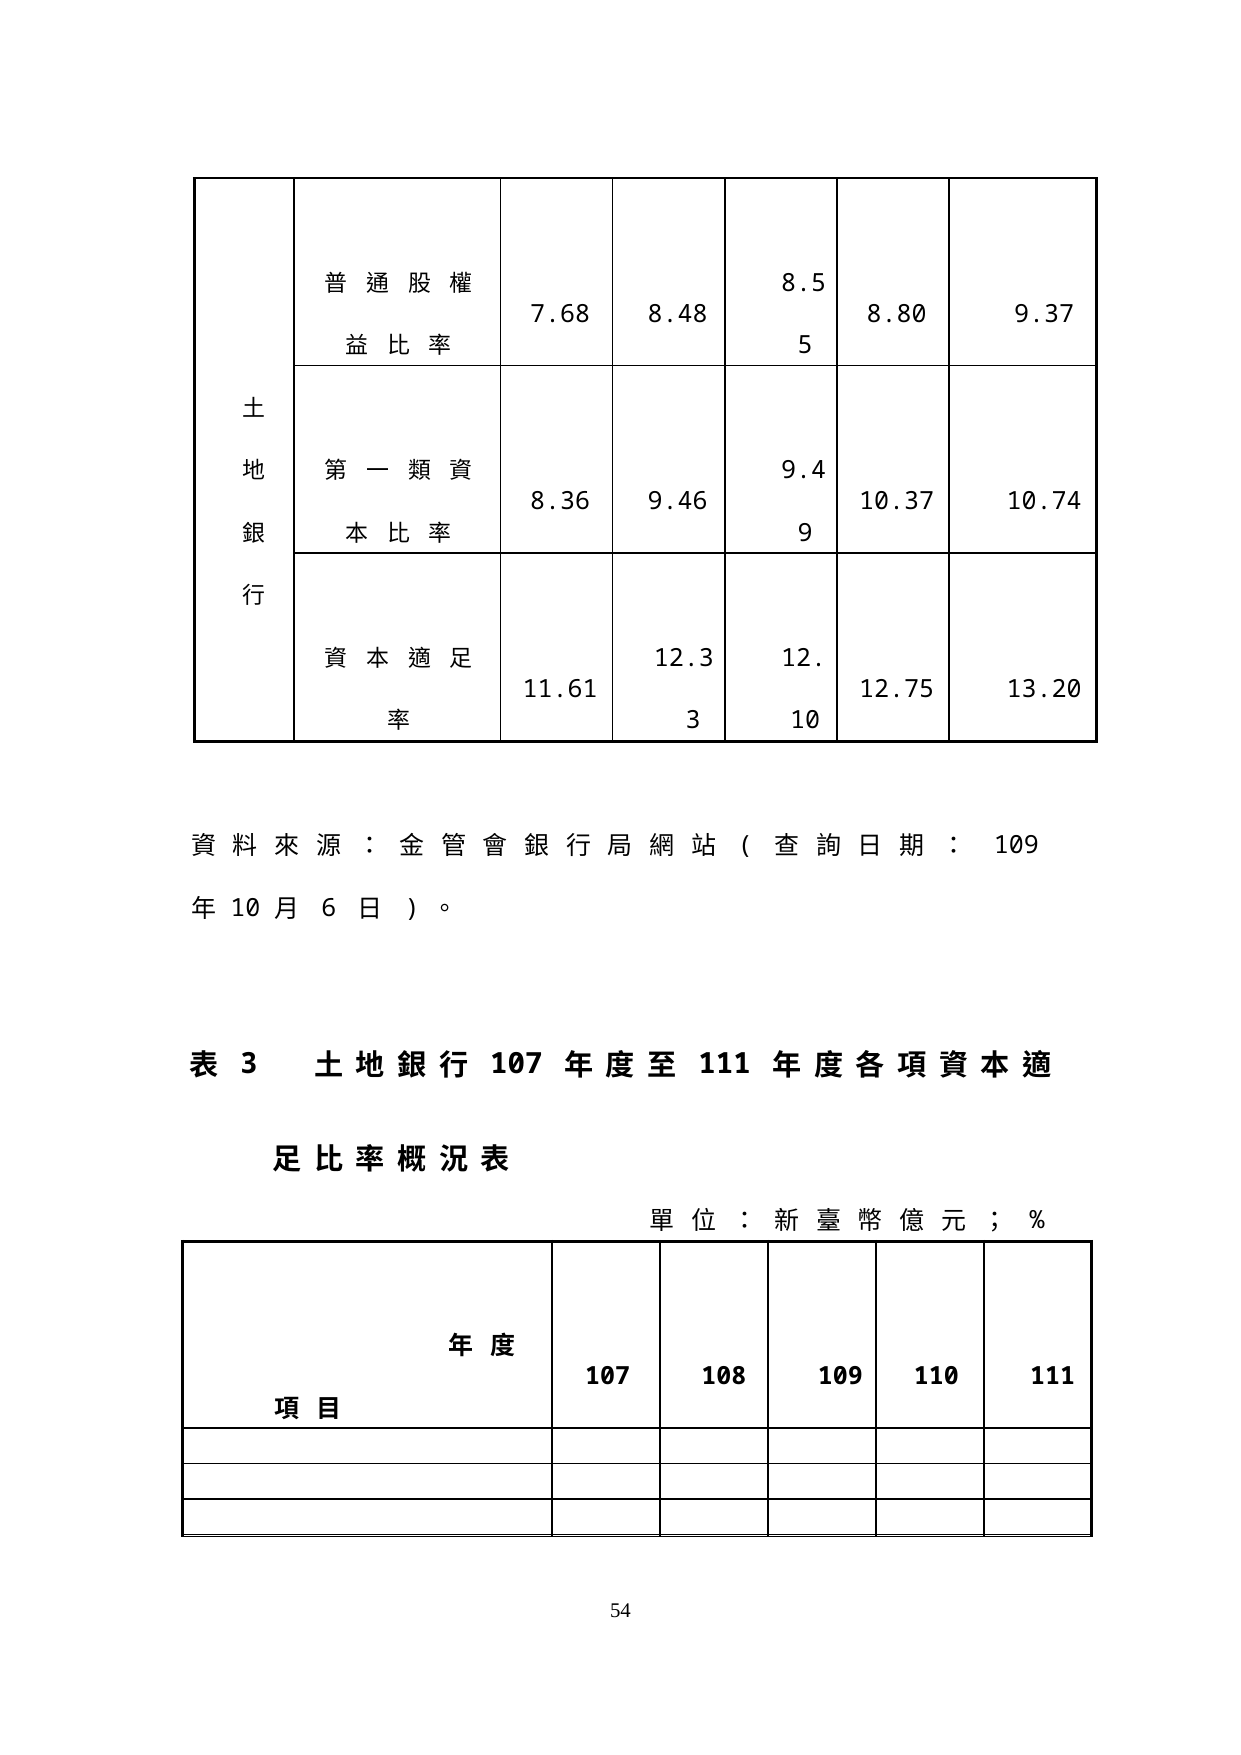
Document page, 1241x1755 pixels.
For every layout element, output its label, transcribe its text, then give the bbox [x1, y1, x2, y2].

text 單位：新臺幣億元；% [183, 1177, 1058, 1240]
table_header 108 [661, 1243, 767, 1427]
table_cell 100 [985, 1500, 1090, 1533]
table_cell 9.00 [769, 1464, 875, 1498]
table_cell 12.33 [613, 554, 724, 740]
table_cell 9.00 [877, 1464, 983, 1498]
table_cell 35 [661, 1500, 767, 1533]
text 表3 土地銀行107年度至111年度各項資本適足比率概況表 [183, 990, 1058, 1177]
table_cell 9.00 [985, 1464, 1090, 1498]
table_header 111 [985, 1243, 1090, 1427]
table_cell 資本適足率 [295, 554, 500, 740]
table_cell 8.550 [553, 1429, 659, 1463]
table_cell 45 [769, 1500, 875, 1533]
table_cell 8.55 [726, 179, 836, 365]
table_cell 11.61 [501, 554, 612, 740]
table_cell 10.37 [838, 366, 948, 552]
table_cell 普通股權益比率 [295, 179, 500, 365]
table_cell 8.75 [985, 1429, 1090, 1463]
table_cell 10.74 [950, 366, 1095, 552]
table_header 107 [553, 1243, 659, 1427]
table_header 109 [769, 1243, 875, 1427]
table_cell 8.80 [661, 1429, 767, 1463]
table_cell 8.80 [838, 179, 948, 365]
table_cell 土地 銀行 [196, 179, 293, 740]
table_cell 依規定普通股權益最低比率 [184, 1464, 551, 1498]
table_header 110 [877, 1243, 983, 1427]
text 資料來源：金管會銀行局網站(查詢日期：109年10月6日)。 [183, 802, 1058, 927]
table_cell 9.00 [661, 1464, 767, 1498]
table_cell 8.48 [613, 179, 724, 365]
table_cell 第一類資本比率 [295, 366, 500, 552]
table_cell 9.37 [950, 179, 1095, 365]
table_cell 13.20 [950, 554, 1095, 740]
table_cell 12.10 [726, 554, 836, 740]
table_cell 7.68 [501, 179, 612, 365]
table_cell 0 [553, 1500, 659, 1533]
table_cell 8.375 [553, 1464, 659, 1498]
table_header 年度 項目 [184, 1243, 551, 1427]
table_cell 普通股權益比率 [184, 1429, 551, 1463]
table_cell 9.46 [613, 366, 724, 552]
table_cell 8.36 [501, 366, 612, 552]
table_cell 12.75 [838, 554, 948, 740]
table_cell 63 [877, 1500, 983, 1533]
table_cell 9.00 [769, 1429, 875, 1463]
table_cell 9.49 [726, 366, 836, 552]
table_cell 普通股權益資本缺口 [184, 1500, 551, 1533]
table_cell 8.92 [877, 1429, 983, 1463]
